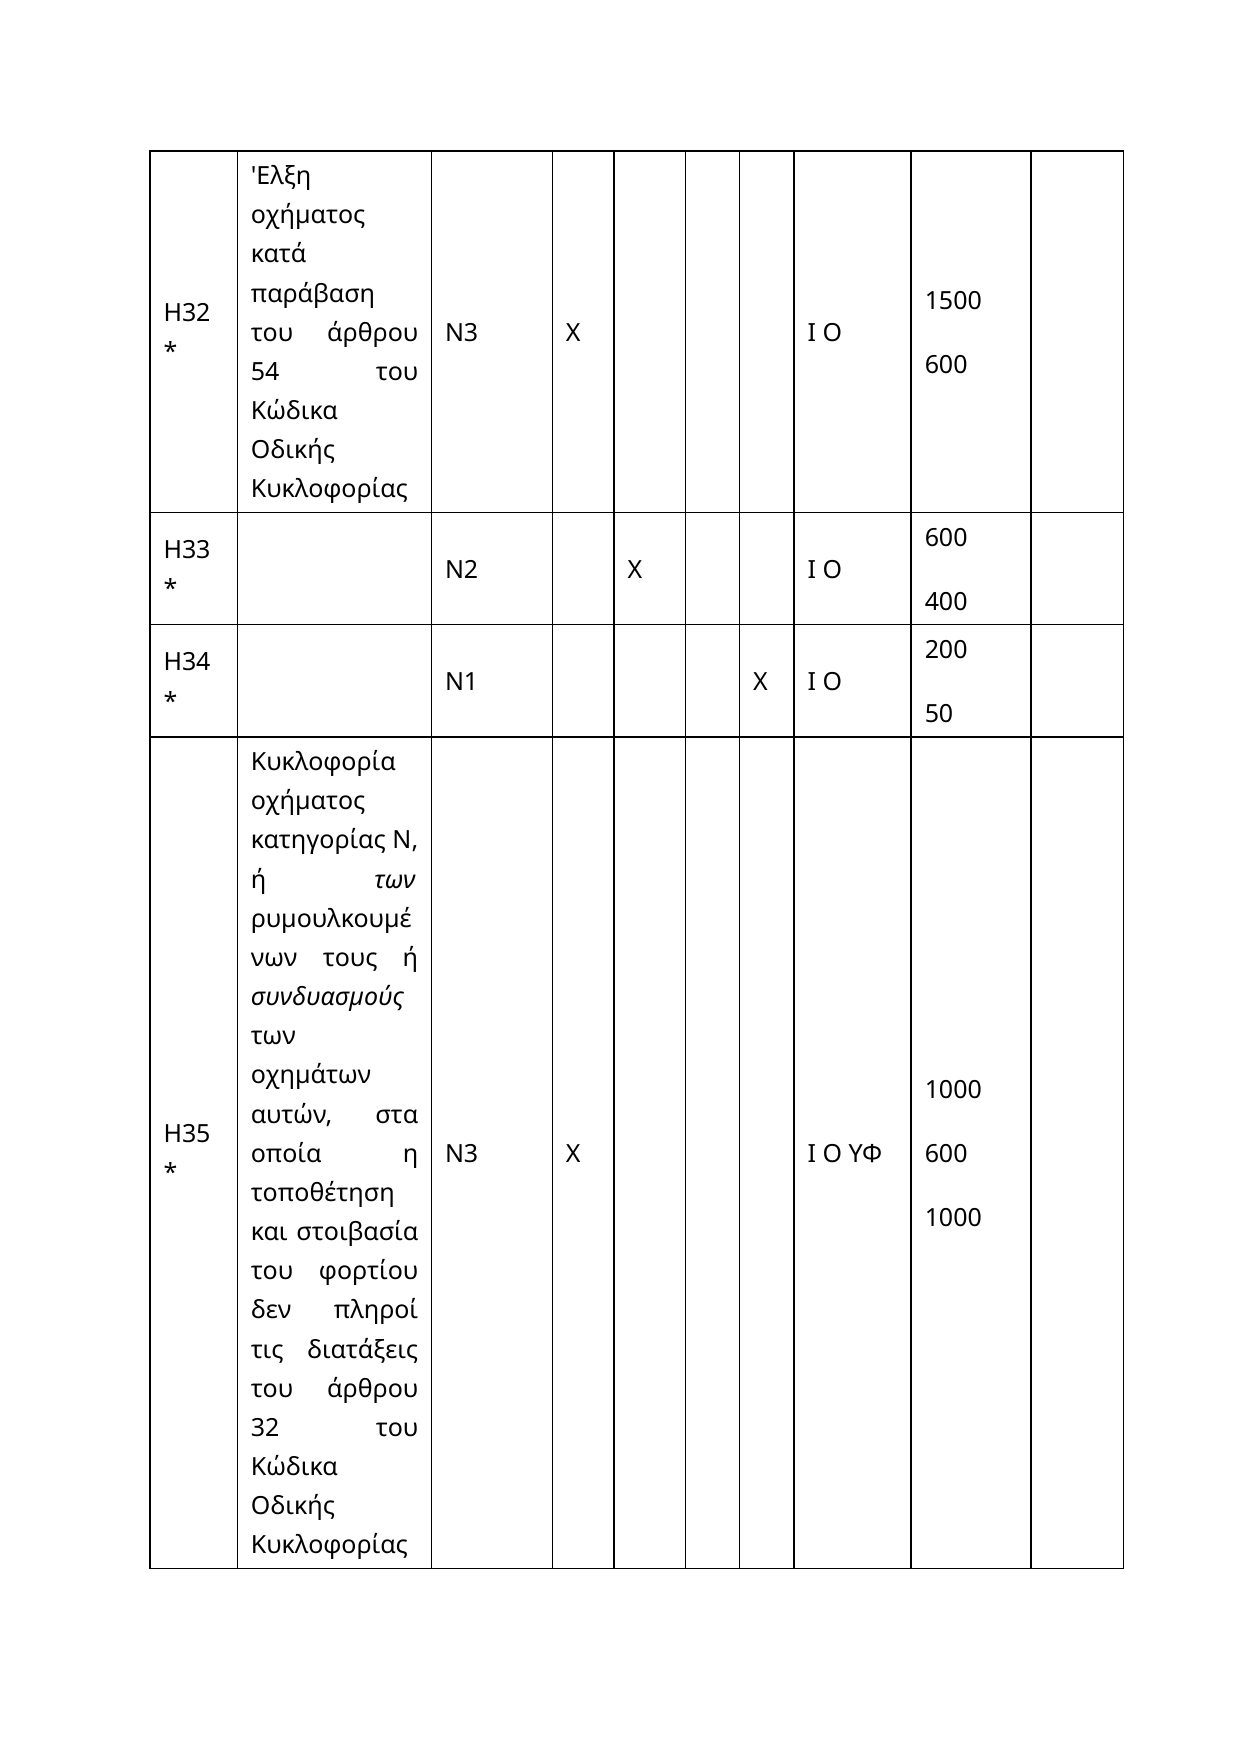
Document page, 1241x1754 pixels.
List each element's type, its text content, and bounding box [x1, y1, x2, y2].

table_cell [238, 513, 431, 624]
table_cell [740, 152, 793, 511]
table_cell [553, 625, 613, 736]
table_cell Χ [615, 513, 685, 624]
table_cell [615, 152, 685, 511]
table_cell [1032, 738, 1123, 1567]
table_cell Ι Ο [795, 152, 910, 511]
table_cell Ι Ο [795, 625, 910, 736]
table_cell [686, 152, 739, 511]
table_cell [615, 625, 685, 736]
table_cell Η32* [151, 152, 237, 511]
table_cell Χ [553, 738, 613, 1567]
table_cell [1032, 513, 1123, 624]
table_cell Ν2 [432, 513, 552, 624]
table_cell Ν3 [432, 152, 552, 511]
table_cell [1032, 152, 1123, 511]
table_cell 1500 600 [912, 152, 1030, 511]
table_cell 1000 600 1000 [912, 738, 1030, 1567]
table_cell Η33* [151, 513, 237, 624]
table_cell [553, 513, 613, 624]
table_cell [740, 738, 793, 1567]
table_cell [740, 513, 793, 624]
table_cell Ι Ο [795, 513, 910, 624]
table_cell Κυκλοφορία οχήματος κατηγορίας Ν, ή των ρυμουλκουμένων τους ή συνδυασμούς των οχημάτων αυτών, στα οποία η τοποθέτηση και στοιβασία του φορτίου δεν πληροί τις διατάξεις του άρθρου 32 του Κώδικα Οδικής Κυκλοφορίας [238, 738, 431, 1567]
table_cell Χ [553, 152, 613, 511]
table_cell Χ [740, 625, 793, 736]
table_cell [615, 738, 685, 1567]
table_cell 200 50 [912, 625, 1030, 736]
table_cell Η35* [151, 738, 237, 1567]
table_cell [1032, 625, 1123, 736]
table_cell Ν3 [432, 738, 552, 1567]
table_cell [686, 513, 739, 624]
table_cell [238, 625, 431, 736]
table_cell Ι Ο ΥΦ [795, 738, 910, 1567]
table_cell Η34* [151, 625, 237, 736]
table_cell 600 400 [912, 513, 1030, 624]
table_cell 'Ελξη οχήματος κατά παράβαση του άρθρου 54 του Κώδικα Οδικής Κυκλοφορίας [238, 152, 431, 511]
table_cell Ν1 [432, 625, 552, 736]
table_cell [686, 738, 739, 1567]
table_cell [686, 625, 739, 736]
